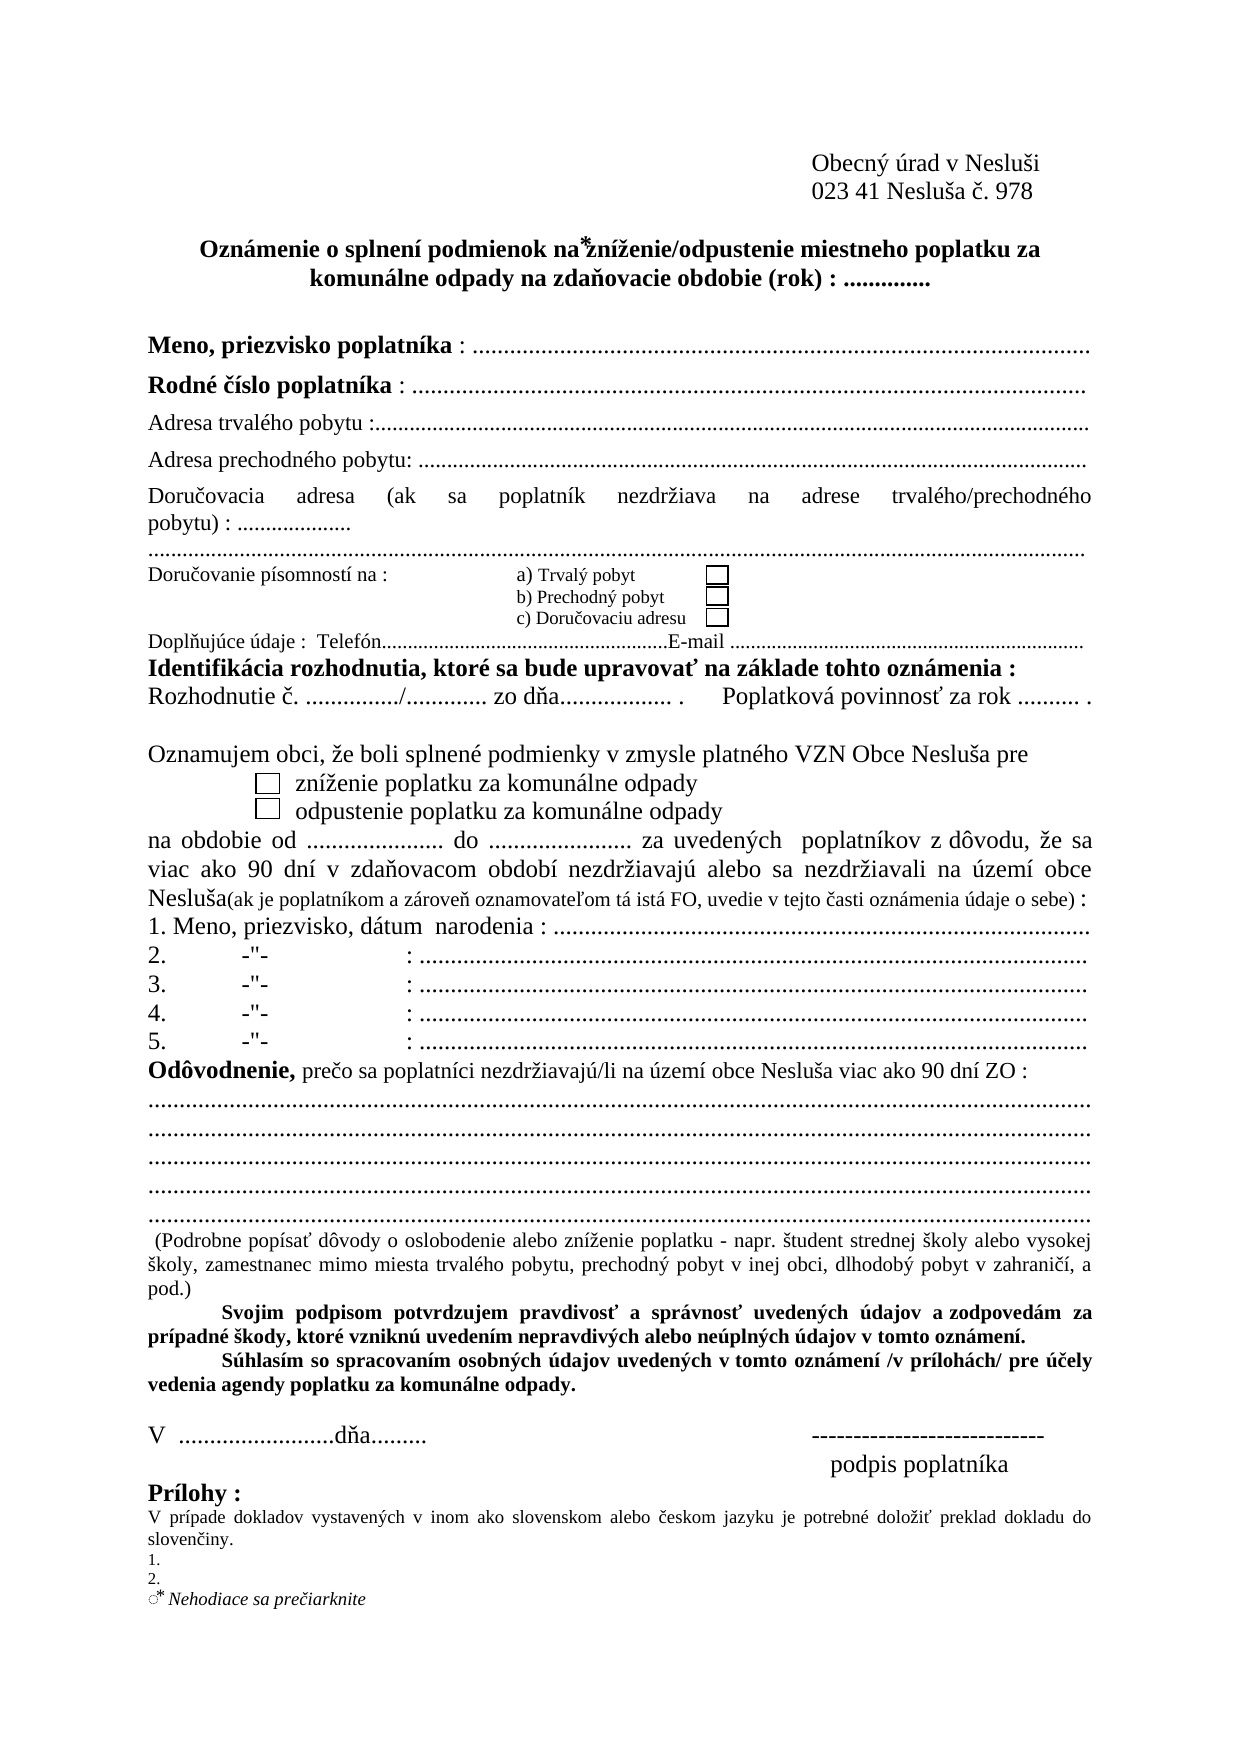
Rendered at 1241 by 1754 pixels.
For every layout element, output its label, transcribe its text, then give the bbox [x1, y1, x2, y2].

text 5. -"- : ........................................................................................................... [148, 1026, 1093, 1055]
text V .........................dňa......... ---------------------------- podpis poplatníka [148, 1420, 1093, 1478]
text Adresa trvalého pobytu :............................................................................................................................. [148, 409, 1093, 435]
text c) Doručovaciu adresu [443, 607, 1093, 629]
text Prílohy : [148, 1478, 1093, 1506]
text 1. Meno, priezvisko, dátum narodenia : ...................................................................................... [148, 911, 1093, 940]
text ....................................................................................................................................................... [148, 1170, 1093, 1199]
text Meno, priezvisko poplatníka : ................................................................................................... [148, 331, 1093, 359]
text ⃰ Nehodiace sa prečiarknite [148, 1588, 1093, 1609]
text zníženie poplatku za komunálne odpady [221, 768, 1093, 796]
text Doručovanie písomností na : a) Trvalý pobyt [148, 561, 1093, 586]
text Obecný úrad v Nesluši [148, 148, 1093, 176]
text (Podrobne popísať dôvody o oslobodenie alebo zníženie poplatku - napr. študent strednej školy alebo vysokej školy, zamestnanec mimo miesta trvalého pobytu, prechodný pobyt v inej obci, dlhodobý pobyt v zahraničí, a pod.) [148, 1228, 1093, 1300]
text Identifikácia rozhodnutia, ktoré sa bude upravovať na základe tohto oznámenia : [148, 653, 1093, 681]
text 4. -"- : ........................................................................................................... [148, 998, 1093, 1026]
text 2. -"- : ........................................................................................................... [148, 940, 1093, 969]
text ....................................................................................................................................................... [148, 1113, 1093, 1141]
text Oznamujem obci, že boli splnené podmienky v zmysle platného VZN Obce Nesluša pre [148, 739, 1093, 768]
text Súhlasím so spracovaním osobných údajov uvedených v tomto oznámení /v prílohách/ pre účely vedenia agendy poplatku za komunálne odpady. [148, 1348, 1093, 1396]
text ....................................................................................................................................................... [148, 1084, 1093, 1113]
text Rozhodnutie č. .............../............. zo dňa.................. . Poplatková povinnosť za rok .......... . [148, 681, 1093, 710]
text .................................................................................................................................................................... [148, 535, 1093, 561]
text Rodné číslo poplatníka : ............................................................................................................ [148, 370, 1093, 398]
text 023 41 Nesluša č. 978 [148, 176, 1093, 205]
text na obdobie od ...................... do ....................... za uvedených poplatníkov z dôvodu, že sa viac ako 90 dní v zdaňovacom období nezdržiavajú alebo sa nezdržiavali na území obce Nesluša(ak je poplatníkom a zároveň oznamovateľom tá istá FO, uvedie v tejto časti oznámenia údaje o sebe) : [148, 825, 1093, 911]
text Doplňujúce údaje : Telefón.......................................................E-mail .................................................................... [148, 629, 1093, 653]
text ....................................................................................................................................................... [148, 1199, 1093, 1228]
text ....................................................................................................................................................... [148, 1141, 1093, 1170]
text Odôvodnenie, prečo sa poplatníci nezdržiavajú/li na území obce Nesluša viac ako 90 dní ZO : [148, 1055, 1093, 1084]
text Oznámenie o splnení podmienok na ⃰zníženie/odpustenie miestneho poplatku za komunálne odpady na zdaňovacie obdobie (rok) : .............. [148, 234, 1093, 291]
text Adresa prechodného pobytu: ..................................................................................................................... [148, 446, 1093, 472]
text Doručovacia adresa (ak sa poplatník nezdržiava na adrese trvalého/prechodného pobytu) : .................... [148, 482, 1093, 535]
text 3. -"- : ........................................................................................................... [148, 969, 1093, 998]
text Svojim podpisom potvrdzujem pravdivosť a správnosť uvedených údajov a zodpovedám za prípadné škody, ktoré vzniknú uvedením nepravdivých alebo neúplných údajov v tomto oznámení. [148, 1300, 1093, 1348]
text 1. [148, 1549, 1093, 1569]
text V prípade dokladov vystavených v inom ako slovenskom alebo českom jazyku je potrebné doložiť preklad dokladu do slovenčiny. [148, 1506, 1093, 1549]
text b) Prechodný pobyt [148, 586, 1093, 607]
text odpustenie poplatku za komunálne odpady [148, 796, 1093, 825]
text 2. [148, 1569, 1093, 1588]
